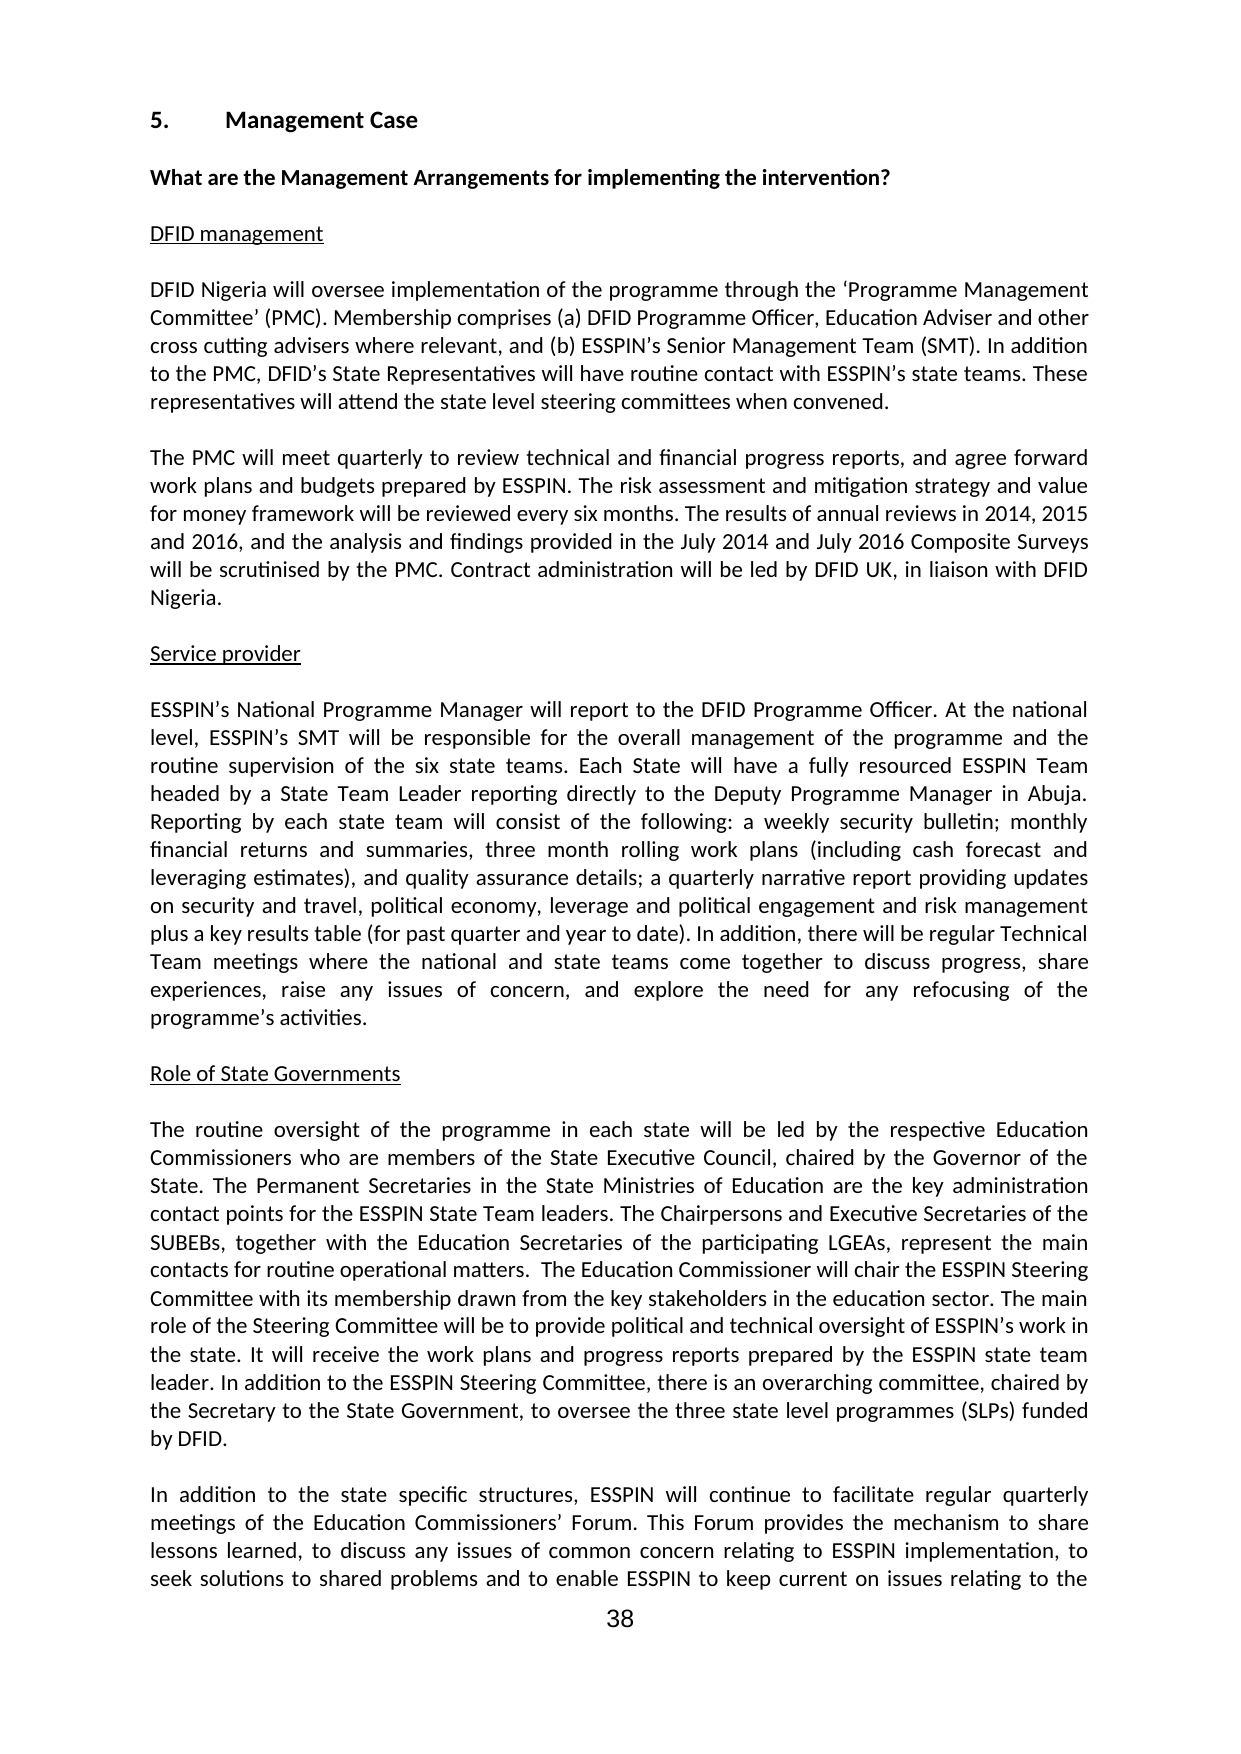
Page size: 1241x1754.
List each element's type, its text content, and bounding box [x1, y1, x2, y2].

text ESSPIN’s National Programme Manager will report to the DFID Programme Officer. At the national level, ESSPIN’s SMT will be responsible for the overall management of the programme and the routine supervision of the six state teams. Each State will have a fully resourced ESSPIN Team headed by a State Team Leader reporting directly to the Deputy Programme Manager in Abuja. Reporting by each state team will consist of the following: a weekly security bulletin; monthly financial returns and summaries, three month rolling work plans (including cash forecast and leveraging estimates), and quality assurance details; a quarterly narrative report providing updates on security and travel, political economy, leverage and political engagement and risk management plus a key results table (for past quarter and year to date). In addition, there will be regular Technical Team meetings where the national and state teams come together to discuss progress, share experiences, raise any issues of concern, and explore the need for any refocusing of the programme’s activities. [150, 695, 1090, 1031]
text 5. Management Case [150, 104, 1090, 135]
text DFID Nigeria will oversee implementation of the programme through the ‘Programme Management Committee’ (PMC). Membership comprises (a) DFID Programme Officer, Education Adviser and other cross cutting advisers where relevant, and (b) ESSPIN’s Senior Management Team (SMT). In addition to the PMC, DFID’s State Representatives will have routine contact with ESSPIN’s state teams. These representatives will attend the state level steering committees when convened. [150, 275, 1090, 415]
text In addition to the state specific structures, ESSPIN will continue to facilitate regular quarterly meetings of the Education Commissioners’ Forum. This Forum provides the mechanism to share lessons learned, to discuss any issues of common concern relating to ESSPIN implementation, to seek solutions to shared problems and to enable ESSPIN to keep current on issues relating to the [150, 1480, 1090, 1592]
text The routine oversight of the programme in each state will be led by the respective Education Commissioners who are members of the State Executive Council, chaired by the Governor of the State. The Permanent Secretaries in the State Ministries of Education are the key administration contact points for the ESSPIN State Team leaders. The Chairpersons and Executive Secretaries of the SUBEBs, together with the Education Secretaries of the participating LGEAs, represent the main contacts for routine operational matters. The Education Commissioner will chair the ESSPIN Steering Committee with its membership drawn from the key stakeholders in the education sector. The main role of the Steering Committee will be to provide political and technical oversight of ESSPIN’s work in the state. It will receive the work plans and progress reports prepared by the ESSPIN state team leader. In addition to the ESSPIN Steering Committee, there is an overarching committee, chaired by the Secretary to the State Government, to oversee the three state level programmes (SLPs) funded by DFID. [150, 1116, 1090, 1452]
text Role of State Governments [150, 1059, 1090, 1087]
text Service provider [150, 639, 1090, 667]
text DFID management [150, 219, 1090, 247]
text What are the Management Arrangements for implementing the intervention? [150, 163, 1090, 191]
text The PMC will meet quarterly to review technical and financial progress reports, and agree forward work plans and budgets prepared by ESSPIN. The risk assessment and mitigation strategy and value for money framework will be reviewed every six months. The results of annual reviews in 2014, 2015 and 2016, and the analysis and findings provided in the July 2014 and July 2016 Composite Surveys will be scrutinised by the PMC. Contract administration will be led by DFID UK, in liaison with DFID Nigeria. [150, 443, 1090, 611]
